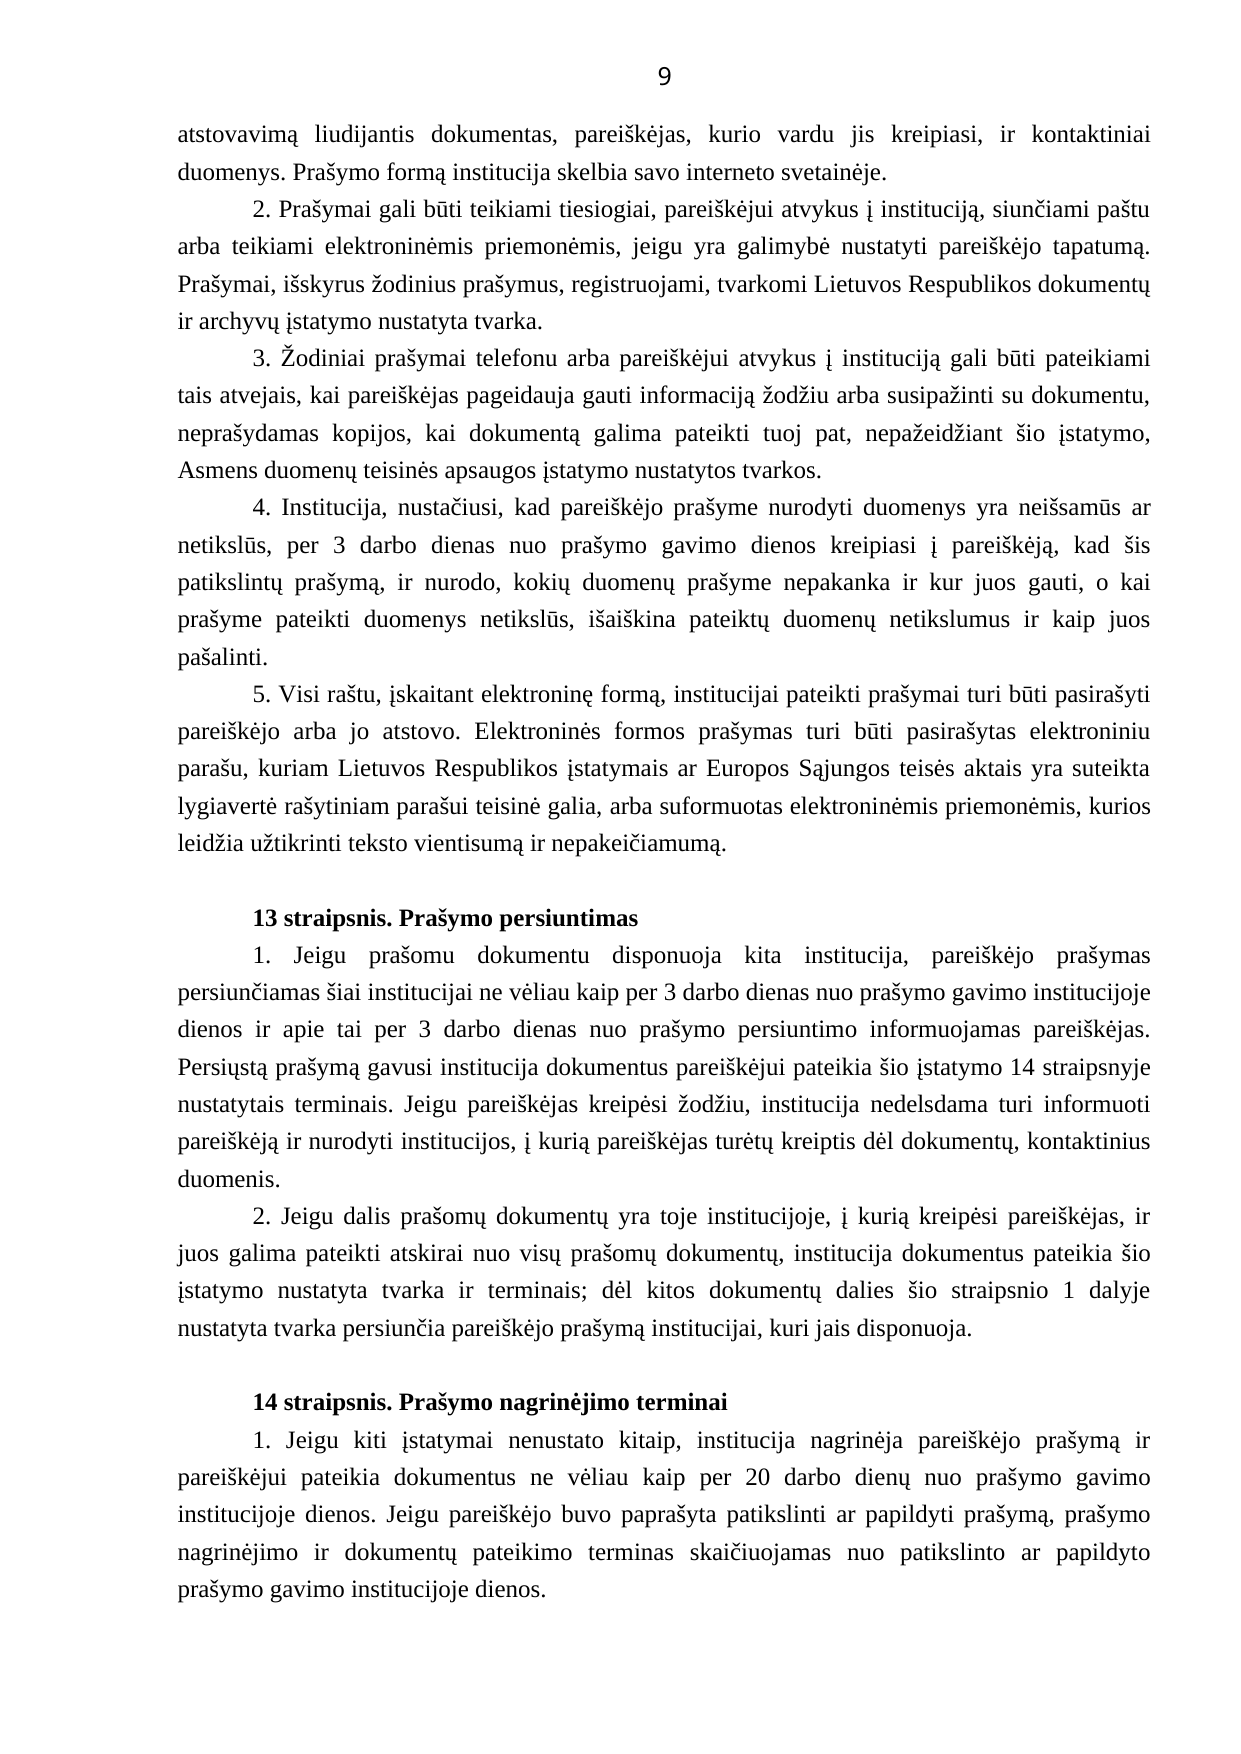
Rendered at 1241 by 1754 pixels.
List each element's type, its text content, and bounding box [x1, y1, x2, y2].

text 3. Žodiniai prašymai telefonu arba pareiškėjui atvykus į instituciją gali būti pateikiami tais atvejais, kai pareiškėjas pageidauja gauti informaciją žodžiu arba susipažinti su dokumentu, neprašydamas kopijos, kai dokumentą galima pateikti tuoj pat, nepažeidžiant šio įstatymo, Asmens duomenų teisinės apsaugos įstatymo nustatytos tvarkos. [177, 343, 1152, 484]
text 14 straipsnis. Prašymo nagrinėjimo terminai [177, 1387, 1152, 1416]
text 13 straipsnis. Prašymo persiuntimas [177, 903, 1152, 931]
text atstovavimą liudijantis dokumentas, pareiškėjas, kurio vardu jis kreipiasi, ir kontaktiniai duomenys. Prašymo formą institucija skelbia savo interneto svetainėje. [177, 119, 1152, 186]
text 2. Jeigu dalis prašomų dokumentų yra toje institucijoje, į kurią kreipėsi pareiškėjas, ir juos galima pateikti atskirai nuo visų prašomų dokumentų, institucija dokumentus pateikia šio įstatymo nustatyta tvarka ir terminais; dėl kitos dokumentų dalies šio straipsnio 1 dalyje nustatyta tvarka persiunčia pareiškėjo prašymą institucijai, kuri jais disponuoja. [177, 1201, 1152, 1342]
text 4. Institucija, nustačiusi, kad pareiškėjo prašyme nurodyti duomenys yra neišsamūs ar netikslūs, per 3 darbo dienas nuo prašymo gavimo dienos kreipiasi į pareiškėją, kad šis patikslintų prašymą, ir nurodo, kokių duomenų prašyme nepakanka ir kur juos gauti, o kai prašyme pateikti duomenys netikslūs, išaiškina pateiktų duomenų netikslumus ir kaip juos pašalinti. [177, 492, 1152, 670]
text 1. Jeigu prašomu dokumentu disponuoja kita institucija, pareiškėjo prašymas persiunčiamas šiai institucijai ne vėliau kaip per 3 darbo dienas nuo prašymo gavimo institucijoje dienos ir apie tai per 3 darbo dienas nuo prašymo persiuntimo informuojamas pareiškėjas. Persiųstą prašymą gavusi institucija dokumentus pareiškėjui pateikia šio įstatymo 14 straipsnyje nustatytais terminais. Jeigu pareiškėjas kreipėsi žodžiu, institucija nedelsdama turi informuoti pareiškėją ir nurodyti institucijos, į kurią pareiškėjas turėtų kreiptis dėl dokumentų, kontaktinius duomenis. [177, 940, 1152, 1192]
text 5. Visi raštu, įskaitant elektroninę formą, institucijai pateikti prašymai turi būti pasirašyti pareiškėjo arba jo atstovo. Elektroninės formos prašymas turi būti pasirašytas elektroniniu parašu, kuriam Lietuvos Respublikos įstatymais ar Europos Sąjungos teisės aktais yra suteikta lygiavertė rašytiniam parašui teisinė galia, arba suformuotas elektroninėmis priemonėmis, kurios leidžia užtikrinti teksto vientisumą ir nepakeičiamumą. [177, 679, 1152, 857]
text 2. Prašymai gali būti teikiami tiesiogiai, pareiškėjui atvykus į instituciją, siunčiami paštu arba teikiami elektroninėmis priemonėmis, jeigu yra galimybė nustatyti pareiškėjo tapatumą. Prašymai, išskyrus žodinius prašymus, registruojami, tvarkomi Lietuvos Respublikos dokumentų ir archyvų įstatymo nustatyta tvarka. [177, 194, 1152, 335]
text 1. Jeigu kiti įstatymai nenustato kitaip, institucija nagrinėja pareiškėjo prašymą ir pareiškėjui pateikia dokumentus ne vėliau kaip per 20 darbo dienų nuo prašymo gavimo institucijoje dienos. Jeigu pareiškėjo buvo paprašyta patikslinti ar papildyti prašymą, prašymo nagrinėjimo ir dokumentų pateikimo terminas skaičiuojamas nuo patikslinto ar papildyto prašymo gavimo institucijoje dienos. [177, 1425, 1152, 1603]
